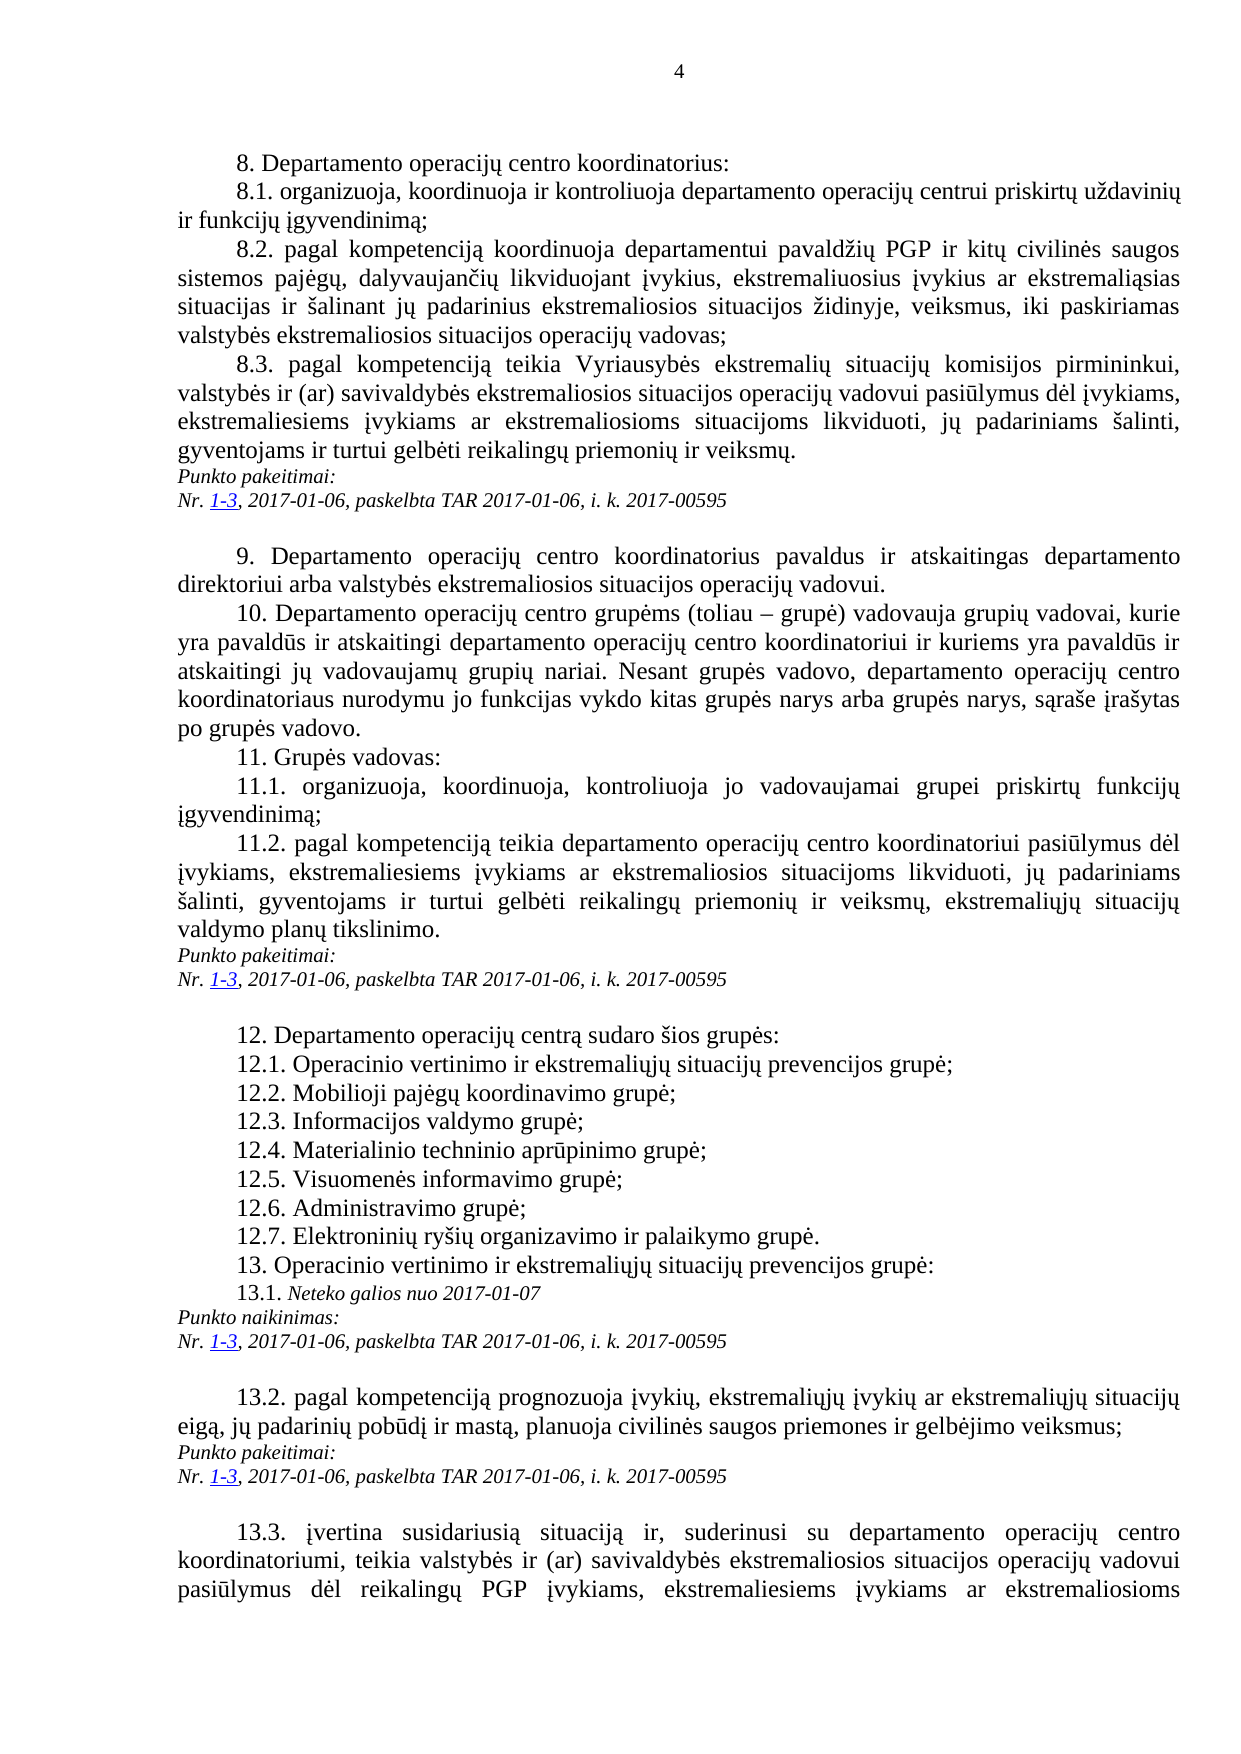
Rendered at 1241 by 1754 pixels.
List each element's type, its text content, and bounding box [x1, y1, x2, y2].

text 12. Departamento operacijų centrą sudaro šios grupės: [177, 1020, 1181, 1049]
text 12.1. Operacinio vertinimo ir ekstremaliųjų situacijų prevencijos grupė; [177, 1049, 1181, 1078]
text 13.1. Neteko galios nuo 2017-01-07 [177, 1279, 1181, 1305]
text 10. Departamento operacijų centro grupėms (toliau – grupė) vadovauja grupių vadovai, kurie yra pavaldūs ir atskaitingi departamento operacijų centro koordinatoriui ir kuriems yra pavaldūs ir atskaitingi jų vadovaujamų grupių nariai. Nesant grupės vadovo, departamento operacijų centro koordinatoriaus nurodymu jo funkcijas vykdo kitas grupės narys arba grupės narys, sąraše įrašytas po grupės vadovo. [177, 598, 1181, 742]
text 13.3. įvertina susidariusią situaciją ir, suderinusi su departamento operacijų centro koordinatoriumi, teikia valstybės ir (ar) savivaldybės ekstremaliosios situacijos operacijų vadovui pasiūlymus dėl reikalingų PGP įvykiams, ekstremaliesiems įvykiams ar ekstremaliosioms [177, 1517, 1181, 1603]
text 8.1. organizuoja, koordinuoja ir kontroliuoja departamento operacijų centrui priskirtų uždavinių ir funkcijų įgyvendinimą; [177, 176, 1181, 234]
text Punkto pakeitimai: [177, 1440, 1181, 1464]
text 12.2. Mobilioji pajėgų koordinavimo grupė; [177, 1078, 1181, 1106]
text 8.2. pagal kompetenciją koordinuoja departamentui pavaldžių PGP ir kitų civilinės saugos sistemos pajėgų, dalyvaujančių likviduojant įvykius, ekstremaliuosius įvykius ar ekstremaliąsias situacijas ir šalinant jų padarinius ekstremaliosios situacijos židinyje, veiksmus, iki paskiriamas valstybės ekstremaliosios situacijos operacijų vadovas; [177, 234, 1181, 349]
text 12.6. Administravimo grupė; [177, 1193, 1181, 1221]
text Punkto pakeitimai: [177, 464, 1181, 488]
text 11.2. pagal kompetenciją teikia departamento operacijų centro koordinatoriui pasiūlymus dėl įvykiams, ekstremaliesiems įvykiams ar ekstremaliosios situacijoms likviduoti, jų padariniams šalinti, gyventojams ir turtui gelbėti reikalingų priemonių ir veiksmų, ekstremaliųjų situacijų valdymo planų tikslinimo. [177, 828, 1181, 943]
text 12.4. Materialinio techninio aprūpinimo grupė; [177, 1135, 1181, 1164]
text 13.2. pagal kompetenciją prognozuoja įvykių, ekstremaliųjų įvykių ar ekstremaliųjų situacijų eigą, jų padarinių pobūdį ir mastą, planuoja civilinės saugos priemones ir gelbėjimo veiksmus; [177, 1382, 1181, 1440]
text 8.3. pagal kompetenciją teikia Vyriausybės ekstremalių situacijų komisijos pirmininkui, valstybės ir (ar) savivaldybės ekstremaliosios situacijos operacijų vadovui pasiūlymus dėl įvykiams, ekstremaliesiems įvykiams ar ekstremaliosioms situacijoms likviduoti, jų padariniams šalinti, gyventojams ir turtui gelbėti reikalingų priemonių ir veiksmų. [177, 349, 1181, 464]
text 12.7. Elektroninių ryšių organizavimo ir palaikymo grupė. [177, 1221, 1181, 1250]
text 11. Grupės vadovas: [177, 742, 1181, 771]
text 13. Operacinio vertinimo ir ekstremaliųjų situacijų prevencijos grupė: [177, 1250, 1181, 1279]
text 11.1. organizuoja, koordinuoja, kontroliuoja jo vadovaujamai grupei priskirtų funkcijų įgyvendinimą; [177, 771, 1181, 828]
text Nr. 1-3, 2017-01-06, paskelbta TAR 2017-01-06, i. k. 2017-00595 [177, 488, 1181, 512]
text 12.5. Visuomenės informavimo grupė; [177, 1164, 1181, 1193]
text Nr. 1-3, 2017-01-06, paskelbta TAR 2017-01-06, i. k. 2017-00595 [177, 1329, 1181, 1353]
text 9. Departamento operacijų centro koordinatorius pavaldus ir atskaitingas departamento direktoriui arba valstybės ekstremaliosios situacijos operacijų vadovui. [177, 541, 1181, 598]
text Punkto naikinimas: [177, 1305, 1181, 1329]
text Nr. 1-3, 2017-01-06, paskelbta TAR 2017-01-06, i. k. 2017-00595 [177, 1464, 1181, 1488]
text Nr. 1-3, 2017-01-06, paskelbta TAR 2017-01-06, i. k. 2017-00595 [177, 967, 1181, 991]
text 12.3. Informacijos valdymo grupė; [177, 1106, 1181, 1135]
text 8. Departamento operacijų centro koordinatorius: [177, 148, 1181, 176]
text Punkto pakeitimai: [177, 943, 1181, 967]
